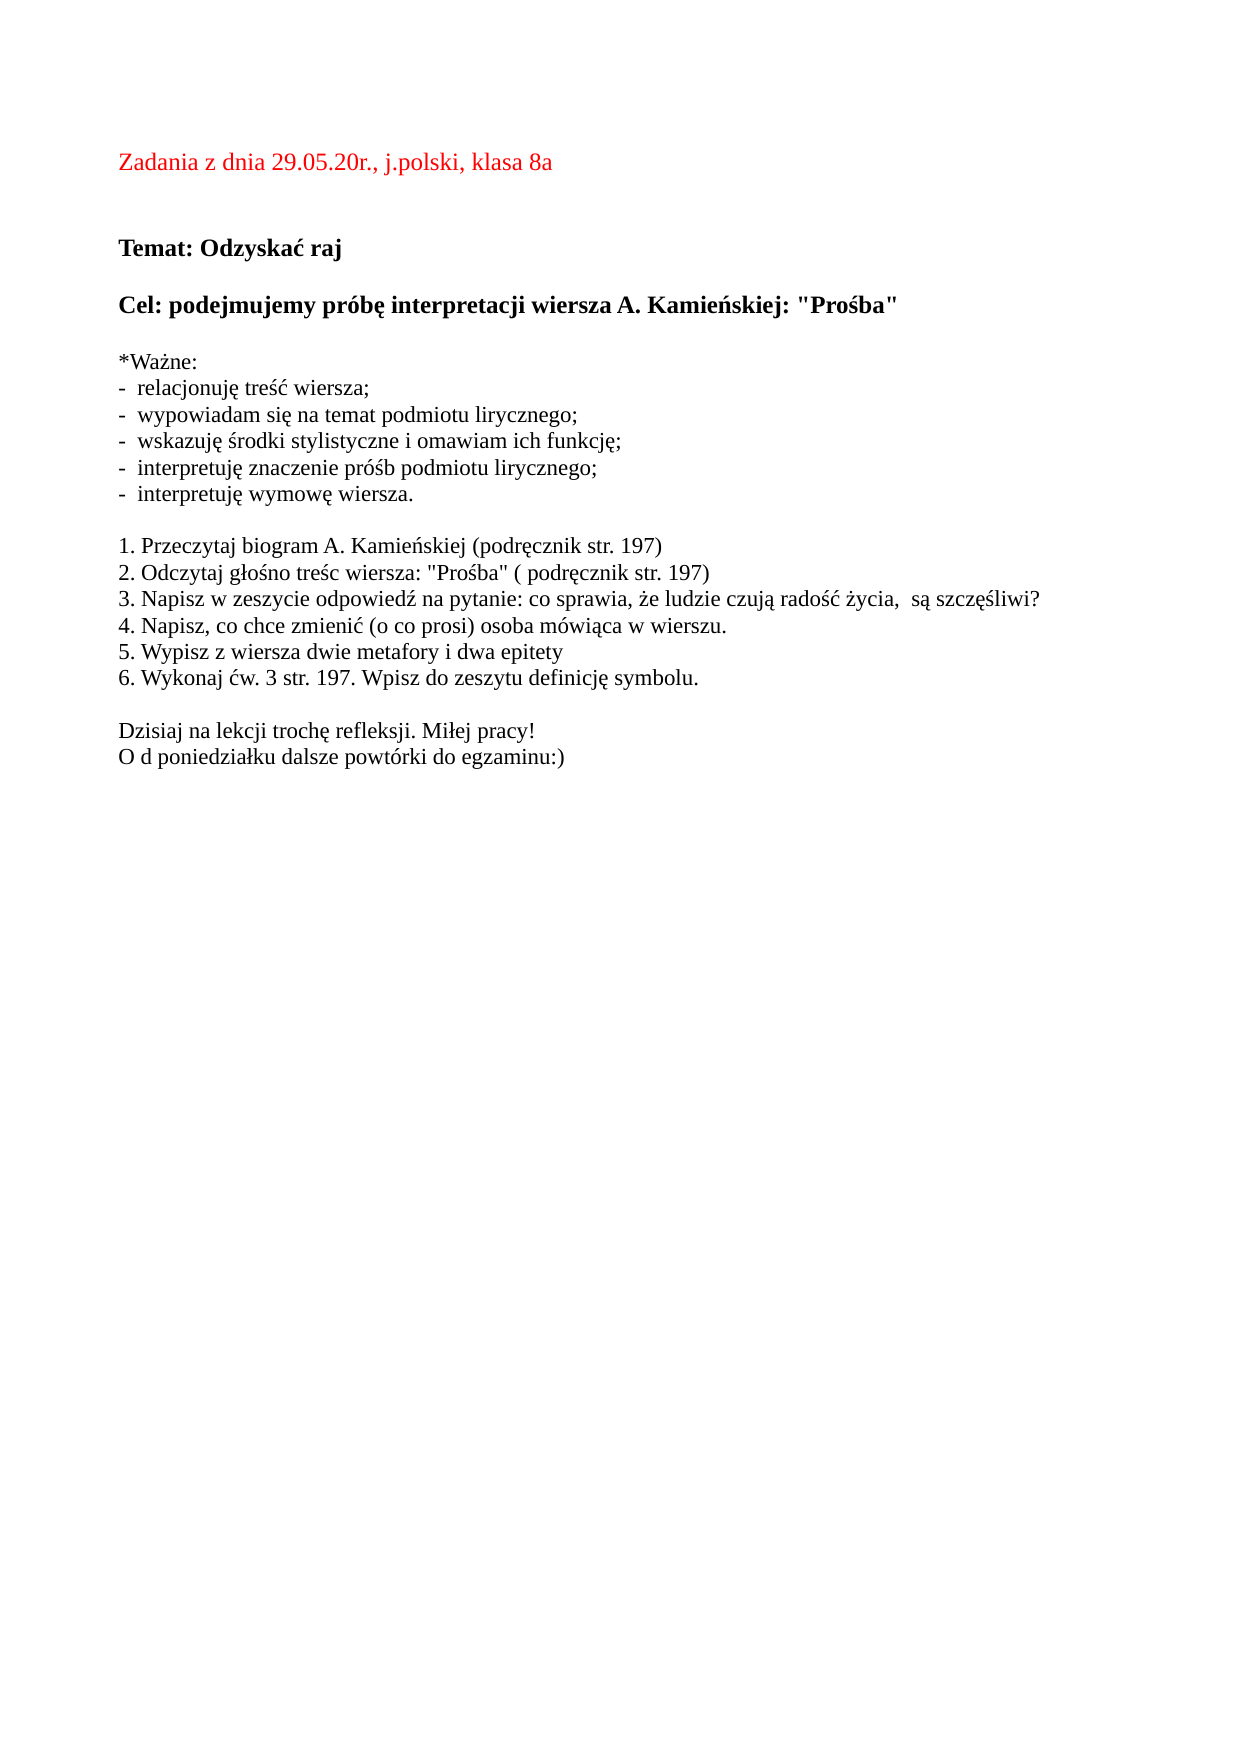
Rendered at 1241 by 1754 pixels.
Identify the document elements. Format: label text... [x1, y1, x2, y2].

text - wskazuję środki stylistyczne i omawiam ich funkcję; [118, 427, 1122, 453]
text Dzisiaj na lekcji trochę refleksji. Miłej pracy! [118, 717, 1122, 743]
text 1. Przeczytaj biogram A. Kamieńskiej (podręcznik str. 197) [118, 533, 1122, 559]
text Cel: podejmujemy próbę interpretacji wiersza A. Kamieńskiej: "Prośba" [118, 291, 1122, 319]
text 2. Odczytaj głośno treśc wiersza: "Prośba" ( podręcznik str. 197) [118, 559, 1122, 585]
text 5. Wypisz z wiersza dwie metafory i dwa epitety [118, 638, 1122, 664]
text - wypowiadam się na temat podmiotu lirycznego; [118, 401, 1122, 427]
text Zadania z dnia 29.05.20r., j.polski, klasa 8a [118, 147, 1122, 176]
text - interpretuję znaczenie próśb podmiotu lirycznego; [118, 453, 1122, 480]
text - relacjonuję treść wiersza; [118, 374, 1122, 401]
text 4. Napisz, co chce zmienić (o co prosi) osoba mówiąca w wierszu. [118, 612, 1122, 638]
text 3. Napisz w zeszycie odpowiedź na pytanie: co sprawia, że ludzie czują radość życia, są szczęśliwi? [118, 585, 1122, 612]
text Temat: Odzyskać raj [118, 233, 1122, 262]
text 6. Wykonaj ćw. 3 str. 197. Wpisz do zeszytu definicję symbolu. [118, 664, 1122, 691]
text - interpretuję wymowę wiersza. [118, 480, 1122, 506]
text O d poniedziałku dalsze powtórki do egzaminu:) [118, 743, 1122, 770]
text *Ważne: [118, 348, 1122, 374]
